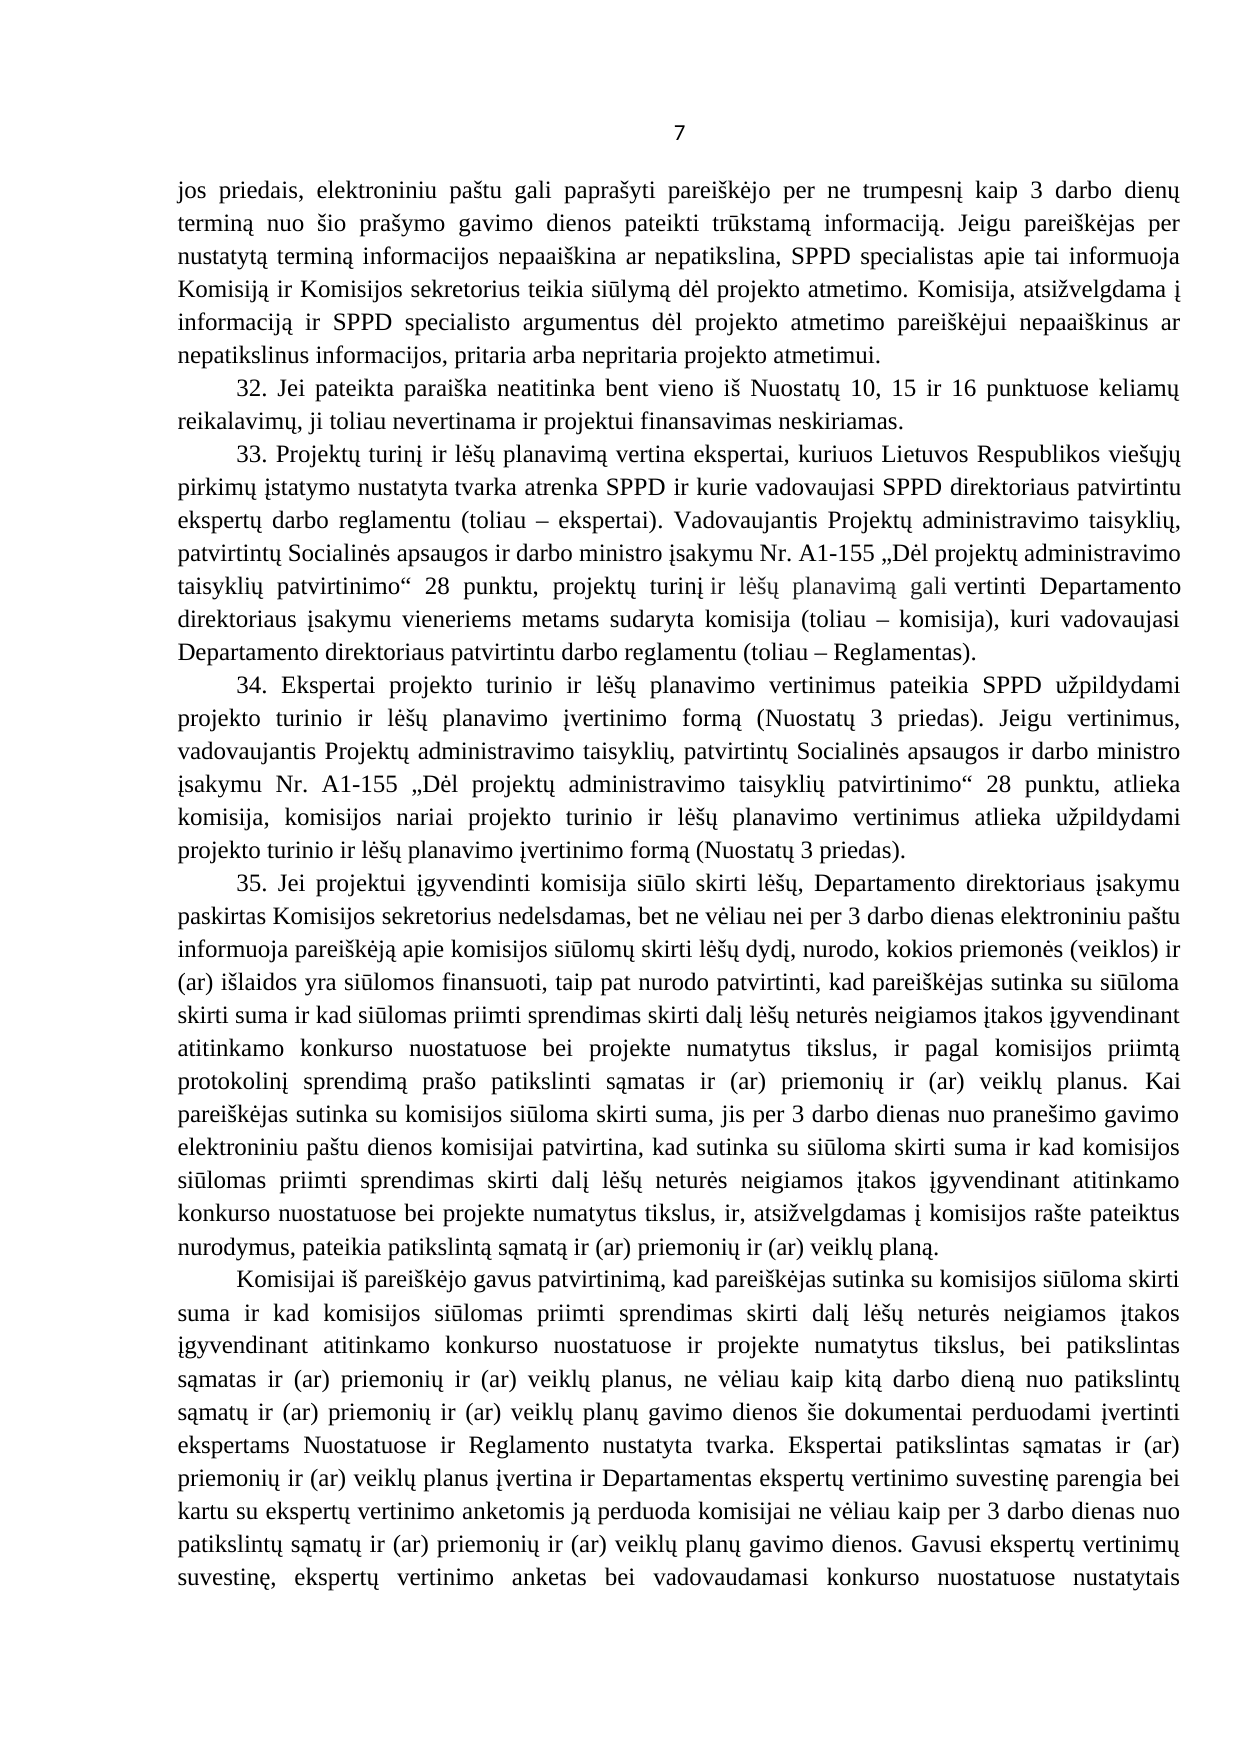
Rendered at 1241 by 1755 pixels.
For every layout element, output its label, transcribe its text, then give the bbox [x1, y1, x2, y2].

text 33. Projektų turinį ir lėšų planavimą vertina ekspertai, kuriuos Lietuvos Respublikos viešųjų pirkimų įstatymo nustatyta tvarka atrenka SPPD ir kurie vadovaujasi SPPD direktoriaus patvirtintu ekspertų darbo reglamentu (toliau – ekspertai). Vadovaujantis Projektų administravimo taisyklių, patvirtintų Socialinės apsaugos ir darbo ministro įsakymu Nr. A1-155 „Dėl projektų administravimo taisyklių patvirtinimo“ 28 punktu, projektų turinį ir lėšų planavimą gali vertinti Departamento direktoriaus įsakymu vieneriems metams sudaryta komisija (toliau – komisija), kuri vadovaujasi Departamento direktoriaus patvirtintu darbo reglamentu (toliau – Reglamentas). [177, 439, 1181, 666]
text Komisijai iš pareiškėjo gavus patvirtinimą, kad pareiškėjas sutinka su komisijos siūloma skirti suma ir kad komisijos siūlomas priimti sprendimas skirti dalį lėšų neturės neigiamos įtakos įgyvendinant atitinkamo konkurso nuostatuose ir projekte numatytus tikslus, bei patikslintas sąmatas ir (ar) priemonių ir (ar) veiklų planus, ne vėliau kaip kitą darbo dieną nuo patikslintų sąmatų ir (ar) priemonių ir (ar) veiklų planų gavimo dienos šie dokumentai perduodami įvertinti ekspertams Nuostatuose ir Reglamento nustatyta tvarka. Ekspertai patikslintas sąmatas ir (ar) priemonių ir (ar) veiklų planus įvertina ir Departamentas ekspertų vertinimo suvestinę parengia bei kartu su ekspertų vertinimo anketomis ją perduoda komisijai ne vėliau kaip per 3 darbo dienas nuo patikslintų sąmatų ir (ar) priemonių ir (ar) veiklų planų gavimo dienos. Gavusi ekspertų vertinimų suvestinę, ekspertų vertinimo anketas bei vadovaudamasi konkurso nuostatuose nustatytais [177, 1264, 1181, 1591]
text 32. Jei pateikta paraiška neatitinka bent vieno iš Nuostatų 10, 15 ir 16 punktuose keliamų reikalavimų, ji toliau nevertinama ir projektui finansavimas neskiriamas. [177, 373, 1181, 435]
text jos priedais, elektroniniu paštu gali paprašyti pareiškėjo per ne trumpesnį kaip 3 darbo dienų terminą nuo šio prašymo gavimo dienos pateikti trūkstamą informaciją. Jeigu pareiškėjas per nustatytą terminą informacijos nepaaiškina ar nepatikslina, SPPD specialistas apie tai informuoja Komisiją ir Komisijos sekretorius teikia siūlymą dėl projekto atmetimo. Komisija, atsižvelgdama į informaciją ir SPPD specialisto argumentus dėl projekto atmetimo pareiškėjui nepaaiškinus ar nepatikslinus informacijos, pritaria arba nepritaria projekto atmetimui. [177, 175, 1181, 369]
text 35. Jei projektui įgyvendinti komisija siūlo skirti lėšų, Departamento direktoriaus įsakymu paskirtas Komisijos sekretorius nedelsdamas, bet ne vėliau nei per 3 darbo dienas elektroniniu paštu informuoja pareiškėją apie komisijos siūlomų skirti lėšų dydį, nurodo, kokios priemonės (veiklos) ir (ar) išlaidos yra siūlomos finansuoti, taip pat nurodo patvirtinti, kad pareiškėjas sutinka su siūloma skirti suma ir kad siūlomas priimti sprendimas skirti dalį lėšų neturės neigiamos įtakos įgyvendinant atitinkamo konkurso nuostatuose bei projekte numatytus tikslus, ir pagal komisijos priimtą protokolinį sprendimą prašo patikslinti sąmatas ir (ar) priemonių ir (ar) veiklų planus. Kai pareiškėjas sutinka su komisijos siūloma skirti suma, jis per 3 darbo dienas nuo pranešimo gavimo elektroniniu paštu dienos komisijai patvirtina, kad sutinka su siūloma skirti suma ir kad komisijos siūlomas priimti sprendimas skirti dalį lėšų neturės neigiamos įtakos įgyvendinant atitinkamo konkurso nuostatuose bei projekte numatytus tikslus, ir, atsižvelgdamas į komisijos rašte pateiktus nurodymus, pateikia patikslintą sąmatą ir (ar) priemonių ir (ar) veiklų planą. [177, 868, 1181, 1260]
text 34. Ekspertai projekto turinio ir lėšų planavimo vertinimus pateikia SPPD užpildydami projekto turinio ir lėšų planavimo įvertinimo formą (Nuostatų 3 priedas). Jeigu vertinimus, vadovaujantis Projektų administravimo taisyklių, patvirtintų Socialinės apsaugos ir darbo ministro įsakymu Nr. A1-155 „Dėl projektų administravimo taisyklių patvirtinimo“ 28 punktu, atlieka komisija, komisijos nariai projekto turinio ir lėšų planavimo vertinimus atlieka užpildydami projekto turinio ir lėšų planavimo įvertinimo formą (Nuostatų 3 priedas). [177, 670, 1181, 864]
